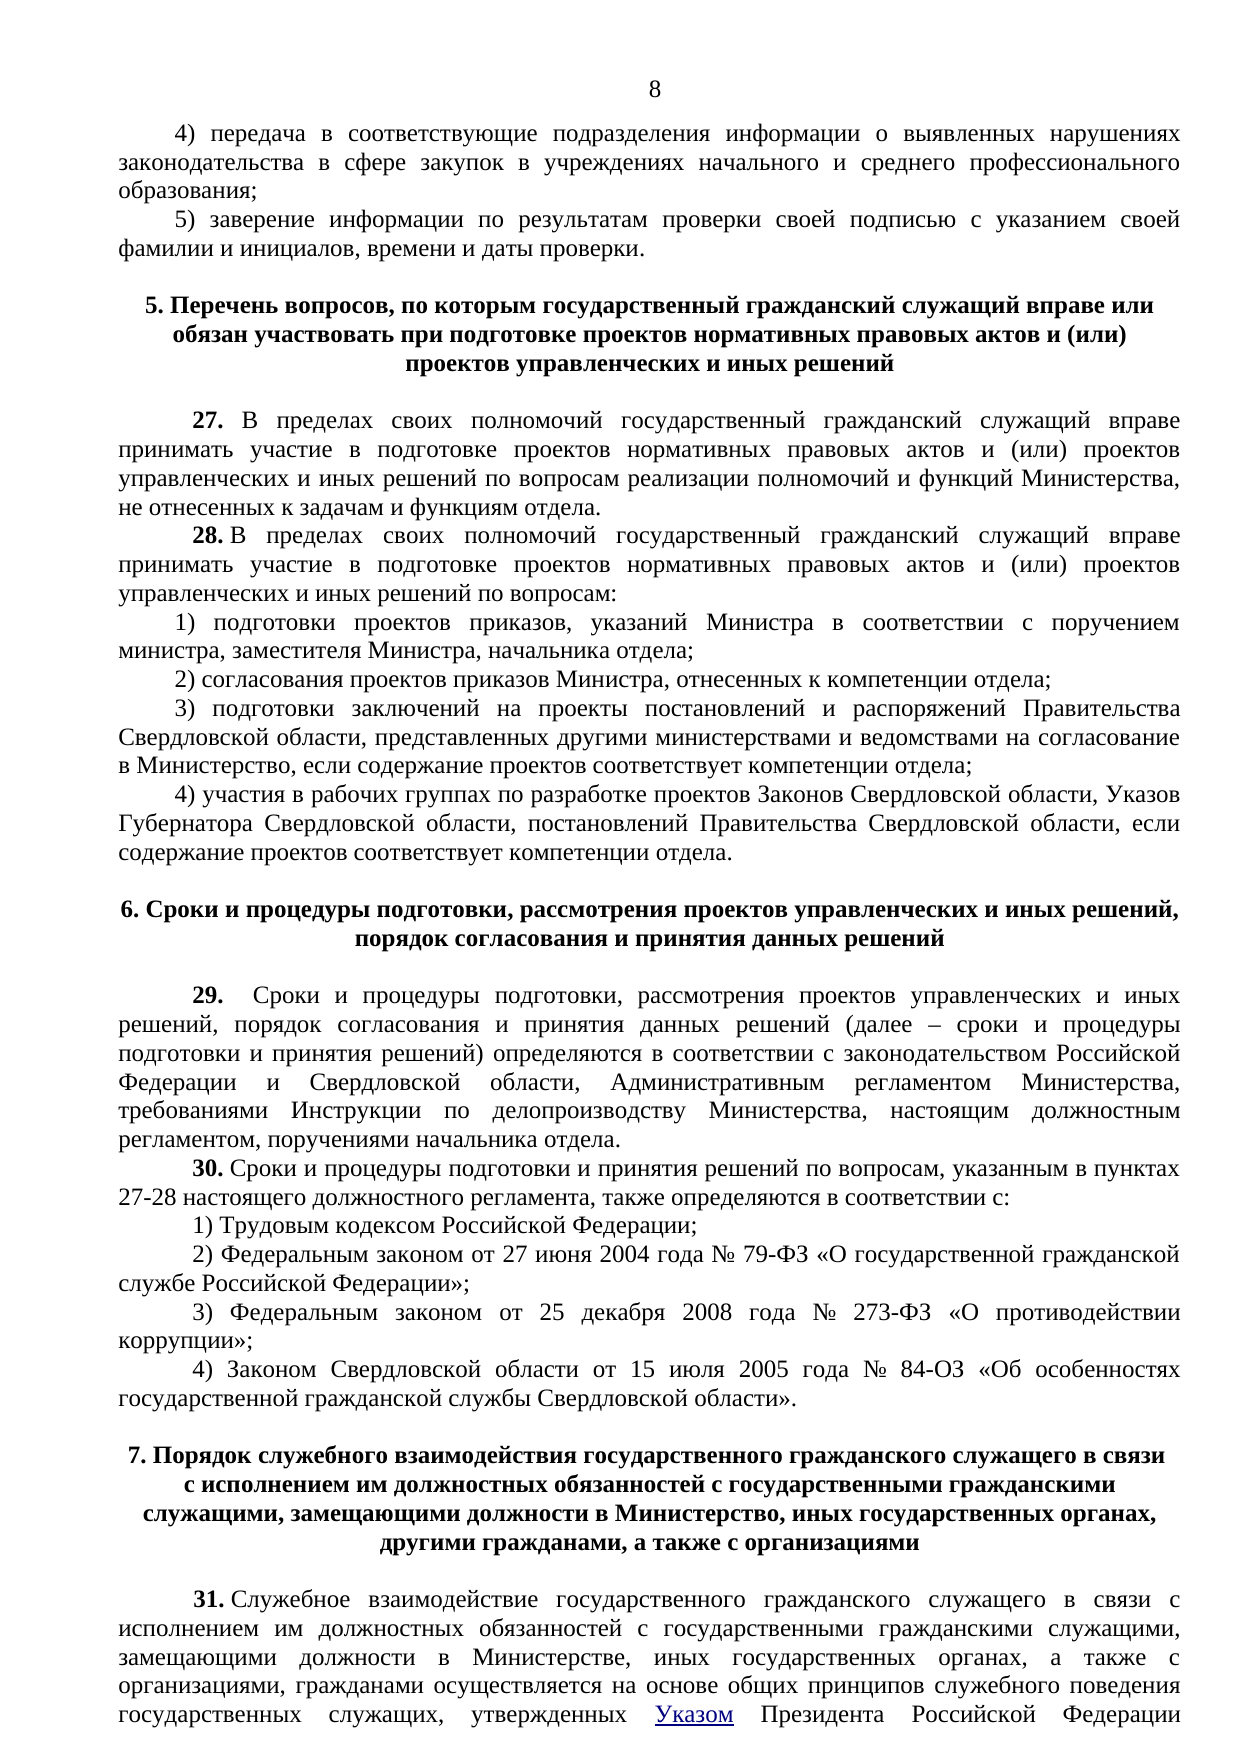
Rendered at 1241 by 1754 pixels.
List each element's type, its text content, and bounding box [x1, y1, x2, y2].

text 28. В пределах своих полномочий государственный гражданский служащий вправе принимать участие в подготовке проектов нормативных правовых актов и (или) проектов управленческих и иных решений по вопросам: [118, 521, 1181, 607]
text 1) Трудовым кодексом Российской Федерации; [118, 1211, 1181, 1239]
text 31. Служебное взаимодействие государственного гражданского служащего в связи с исполнением им должностных обязанностей с государственными гражданскими служащими, замещающими должности в Министерстве, иных государственных органах, а также с организациями, гражданами осуществляется на основе общих принципов служебного поведения государственных служащих, утвержденных Указом Президента Российской Федерации [118, 1584, 1181, 1728]
text 29. Сроки и процедуры подготовки, рассмотрения проектов управленческих и иных решений, порядок согласования и принятия данных решений (далее – сроки и процедуры подготовки и принятия решений) определяются в соответствии с законодательством Российской Федерации и Свердловской области, Административным регламентом Министерства, требованиями Инструкции по делопроизводству Министерства, настоящим должностным регламентом, поручениями начальника отдела. [118, 981, 1181, 1153]
text 7. Порядок служебного взаимодействия государственного гражданского служащего в связи с исполнением им должностных обязанностей с государственными гражданскими служащими, замещающими должности в Министерство, иных государственных органах, другими гражданами, а также с организациями [118, 1441, 1181, 1556]
text 2) согласования проектов приказов Министра, отнесенных к компетенции отдела; [118, 664, 1181, 693]
text 3) Федеральным законом от 25 декабря 2008 года № 273-ФЗ «О противодействии коррупции»; [118, 1297, 1181, 1354]
text 4) Законом Свердловской области от 15 июля 2005 года № 84-ОЗ «Об особенностях государственной гражданской службы Свердловской области». [118, 1354, 1181, 1412]
text 5) заверение информации по результатам проверки своей подписью с указанием своей фамилии и инициалов, времени и даты проверки. [118, 204, 1181, 262]
text 5. Перечень вопросов, по которым государственный гражданский служащий вправе или обязан участвовать при подготовке проектов нормативных правовых актов и (или) проектов управленческих и иных решений [118, 291, 1181, 377]
text 3) подготовки заключений на проекты постановлений и распоряжений Правительства Свердловской области, представленных другими министерствами и ведомствами на согласование в Министерство, если содержание проектов соответствует компетенции отдела; [118, 693, 1181, 779]
text 4) участия в рабочих группах по разработке проектов Законов Свердловской области, Указов Губернатора Свердловской области, постановлений Правительства Свердловской области, если содержание проектов соответствует компетенции отдела. [118, 779, 1181, 866]
text 27. В пределах своих полномочий государственный гражданский служащий вправе принимать участие в подготовке проектов нормативных правовых актов и (или) проектов управленческих и иных решений по вопросам реализации полномочий и функций Министерства, не отнесенных к задачам и функциям отдела. [118, 406, 1181, 521]
text 6. Сроки и процедуры подготовки, рассмотрения проектов управленческих и иных решений, порядок согласования и принятия данных решений [118, 894, 1181, 952]
text 30. Сроки и процедуры подготовки и принятия решений по вопросам, указанным в пунктах 27-28 настоящего должностного регламента, также определяются в соответствии с: [118, 1153, 1181, 1211]
text 2) Федеральным законом от 27 июня 2004 года № 79-ФЗ «О государственной гражданской службе Российской Федерации»; [118, 1239, 1181, 1297]
text 4) передача в соответствующие подразделения информации о выявленных нарушениях законодательства в сфере закупок в учреждениях начального и среднего профессионального образования; [118, 118, 1181, 204]
text 1) подготовки проектов приказов, указаний Министра в соответствии с поручением министра, заместителя Министра, начальника отдела; [118, 607, 1181, 664]
